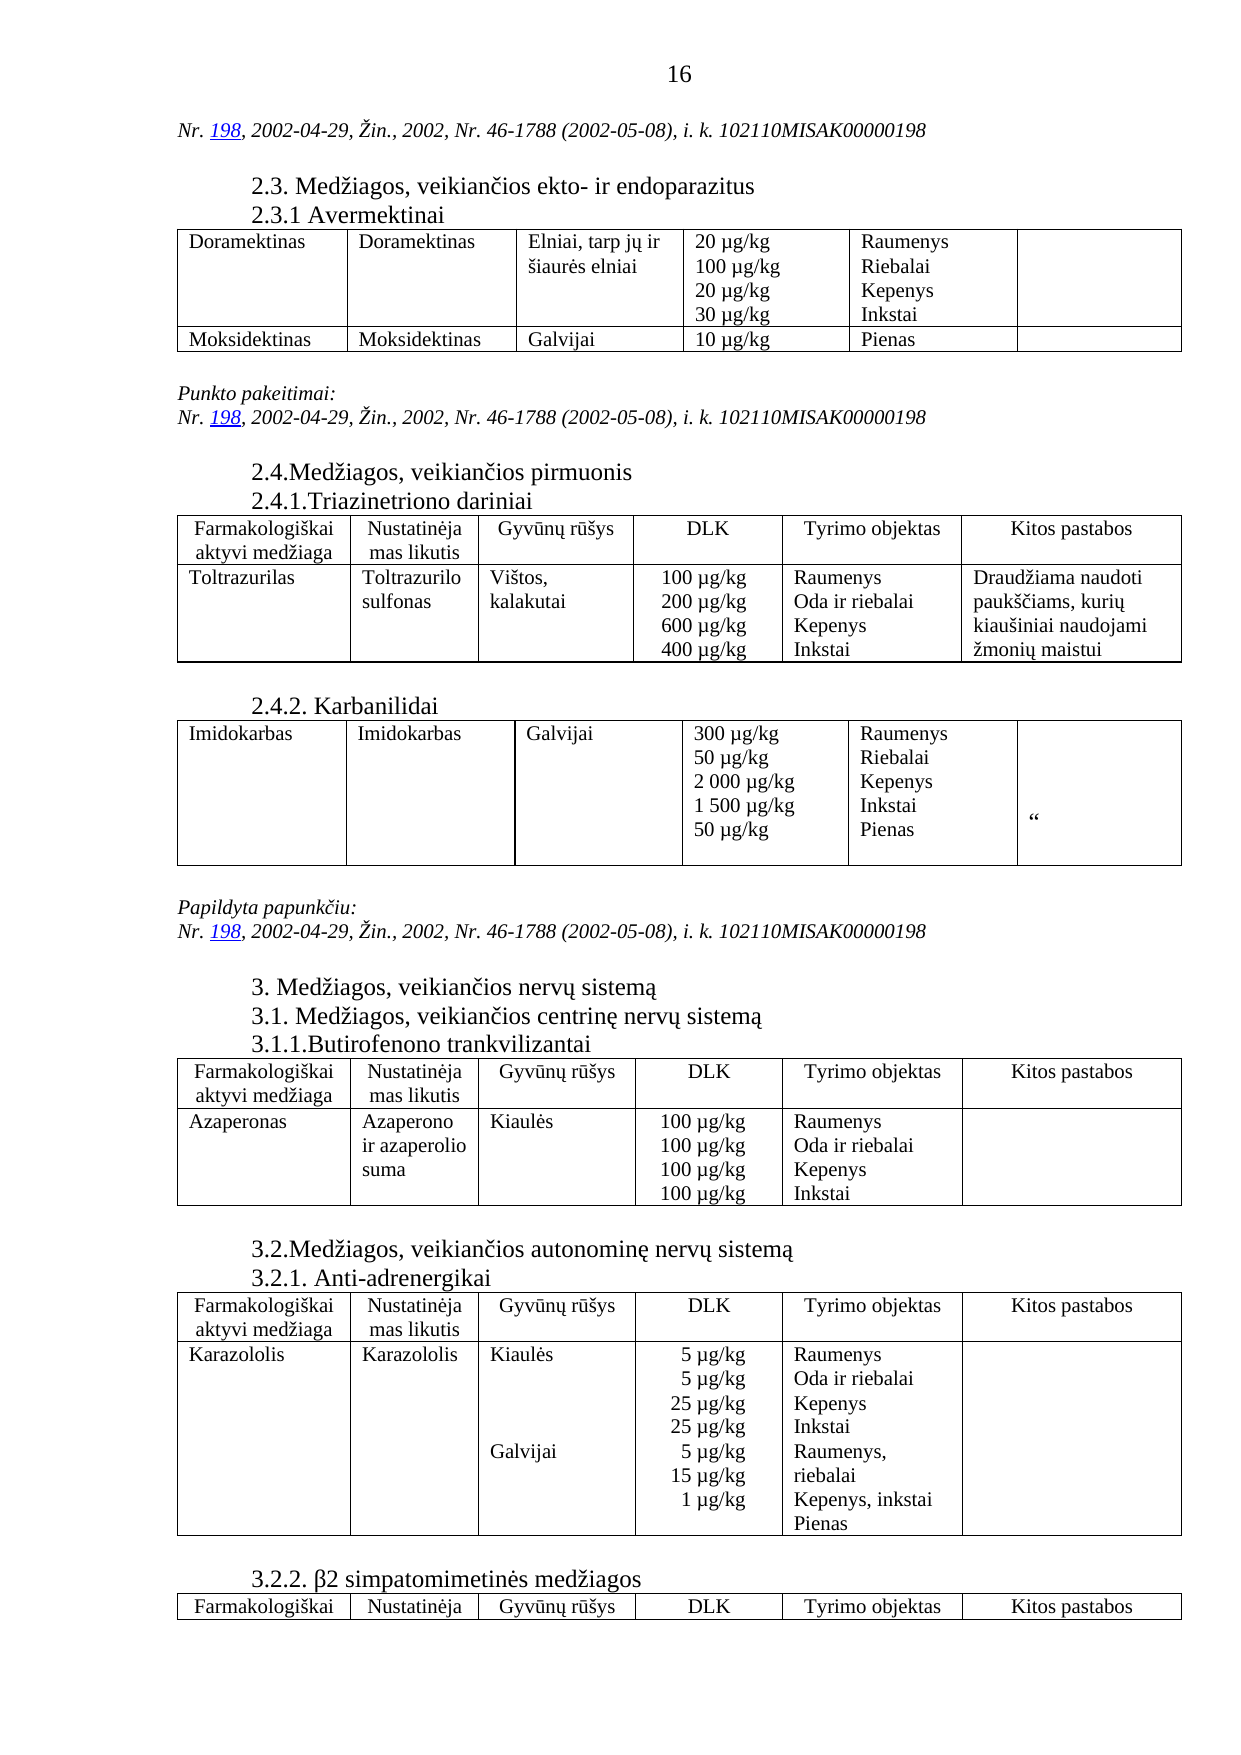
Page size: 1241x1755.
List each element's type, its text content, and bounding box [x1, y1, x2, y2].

text Papildyta papunkčiu: [177, 895, 1181, 919]
table_header Nustatinėjamas likutis [351, 1293, 478, 1341]
table_cell Toltrazurilas [178, 565, 350, 661]
table_cell 5 µg/kg 5 µg/kg 25 µg/kg 25 µg/kg 5 µg/kg 15 µg/kg 1 µg/kg [636, 1342, 782, 1535]
table_header Imidokarbas [347, 721, 514, 865]
table_header Farmakologiškai [178, 1594, 350, 1618]
table_header [1018, 230, 1181, 326]
table_header DLK [634, 516, 782, 564]
table_header Tyrimo objektas [783, 1594, 962, 1618]
table_header Nustatinėjamas likutis [351, 1059, 478, 1107]
table_header Doramektinas [178, 230, 347, 326]
table_cell Karazololis [351, 1342, 478, 1535]
table_cell Kiaulės Galvijai [479, 1342, 635, 1535]
table_header Nustatinėja [351, 1594, 478, 1618]
table_header Gyvūnų rūšys [479, 1594, 635, 1618]
table_header Imidokarbas [178, 721, 346, 865]
table_header DLK [636, 1059, 782, 1107]
table_header Kitos pastabos [963, 1594, 1181, 1618]
table_cell 100 µg/kg 200 µg/kg 600 µg/kg 400 µg/kg [634, 565, 782, 661]
table_cell Moksidektinas [348, 327, 516, 351]
text 3.1.1.Butirofenono trankvilizantai [177, 1029, 1181, 1058]
table_cell Toltrazurilo sulfonas [351, 565, 478, 661]
table_cell Draudžiama naudoti paukščiams, kurių kiaušiniai naudojami žmonių maistui [962, 565, 1181, 661]
table_cell Galvijai [517, 327, 683, 351]
table_cell 100 µg/kg 100 µg/kg 100 µg/kg 100 µg/kg [636, 1109, 782, 1205]
text 3. Medžiagos, veikiančios nervų sistemą [177, 972, 1181, 1001]
table_cell Raumenys Oda ir riebalai Kepenys Inkstai [783, 1109, 962, 1205]
text 3.1. Medžiagos, veikiančios centrinę nervų sistemą [177, 1001, 1181, 1029]
text 2.4.Medžiagos, veikiančios pirmuonis [177, 457, 1181, 486]
table_header “ [1018, 721, 1181, 865]
table_header 20 µg/kg 100 µg/kg 20 µg/kg 30 µg/kg [684, 230, 849, 326]
text Nr. 198, 2002-04-29, Žin., 2002, Nr. 46-1788 (2002-05-08), i. k. 102110MISAK00000198 [177, 919, 1181, 943]
table_header Gyvūnų rūšys [479, 516, 633, 564]
table_header Elniai, tarp jų ir šiaurės elniai [517, 230, 683, 326]
table_header Raumenys Riebalai Kepenys Inkstai Pienas [849, 721, 1017, 865]
table_header Raumenys Riebalai Kepenys Inkstai [850, 230, 1017, 326]
text Punkto pakeitimai: [177, 381, 1181, 405]
text 2.3.1 Avermektinai [177, 200, 1181, 228]
table_header Galvijai [516, 721, 682, 865]
table_cell [963, 1342, 1181, 1535]
table_header Farmakologiškai aktyvi medžiaga [178, 1059, 350, 1107]
table_header Tyrimo objektas [783, 1293, 962, 1341]
table_cell Raumenys Oda ir riebalai Kepenys Inkstai Raumenys, riebalai Kepenys, inkstai Pienas [783, 1342, 962, 1535]
table_cell [963, 1109, 1181, 1205]
text 2.4.1.Triazinetriono dariniai [177, 486, 1181, 515]
table_header Tyrimo objektas [783, 516, 961, 564]
text 3.2.1. Anti-adrenergikai [177, 1263, 1181, 1292]
text 2.4.2. Karbanilidai [177, 691, 1181, 720]
table_cell Pienas [850, 327, 1017, 351]
text 3.2.2. β2 simpatomimetinės medžiagos [177, 1564, 1181, 1593]
table_header DLK [636, 1293, 782, 1341]
table_cell Kiaulės [479, 1109, 635, 1205]
text 3.2.Medžiagos, veikiančios autonominę nervų sistemą [177, 1234, 1181, 1263]
table_header Kitos pastabos [963, 1059, 1181, 1107]
table_cell 10 µg/kg [684, 327, 849, 351]
table_header Kitos pastabos [962, 516, 1181, 564]
table_cell Azaperonas [178, 1109, 350, 1205]
table_cell Raumenys Oda ir riebalai Kepenys Inkstai [783, 565, 961, 661]
table_header DLK [636, 1594, 782, 1618]
table_header 300 µg/kg 50 µg/kg 2 000 µg/kg 1 500 µg/kg 50 µg/kg [683, 721, 848, 865]
table_header Nustatinėjamas likutis [351, 516, 478, 564]
table_header Farmakologiškai aktyvi medžiaga [178, 516, 350, 564]
table_header Tyrimo objektas [783, 1059, 962, 1107]
table_cell Moksidektinas [178, 327, 347, 351]
table_cell Azaperono ir azaperolio suma [351, 1109, 478, 1205]
table_cell Karazololis [178, 1342, 350, 1535]
table_header Kitos pastabos [963, 1293, 1181, 1341]
table_header Gyvūnų rūšys [479, 1059, 635, 1107]
table_header Farmakologiškai aktyvi medžiaga [178, 1293, 350, 1341]
text Nr. 198, 2002-04-29, Žin., 2002, Nr. 46-1788 (2002-05-08), i. k. 102110MISAK00000198 [177, 405, 1181, 429]
table_cell [1018, 327, 1181, 351]
text 2.3. Medžiagos, veikiančios ekto- ir endoparazitus [177, 171, 1181, 200]
table_header Gyvūnų rūšys [479, 1293, 635, 1341]
table_cell Vištos, kalakutai [479, 565, 633, 661]
text Nr. 198, 2002-04-29, Žin., 2002, Nr. 46-1788 (2002-05-08), i. k. 102110MISAK00000198 [177, 118, 1181, 142]
table_header Doramektinas [348, 230, 516, 326]
